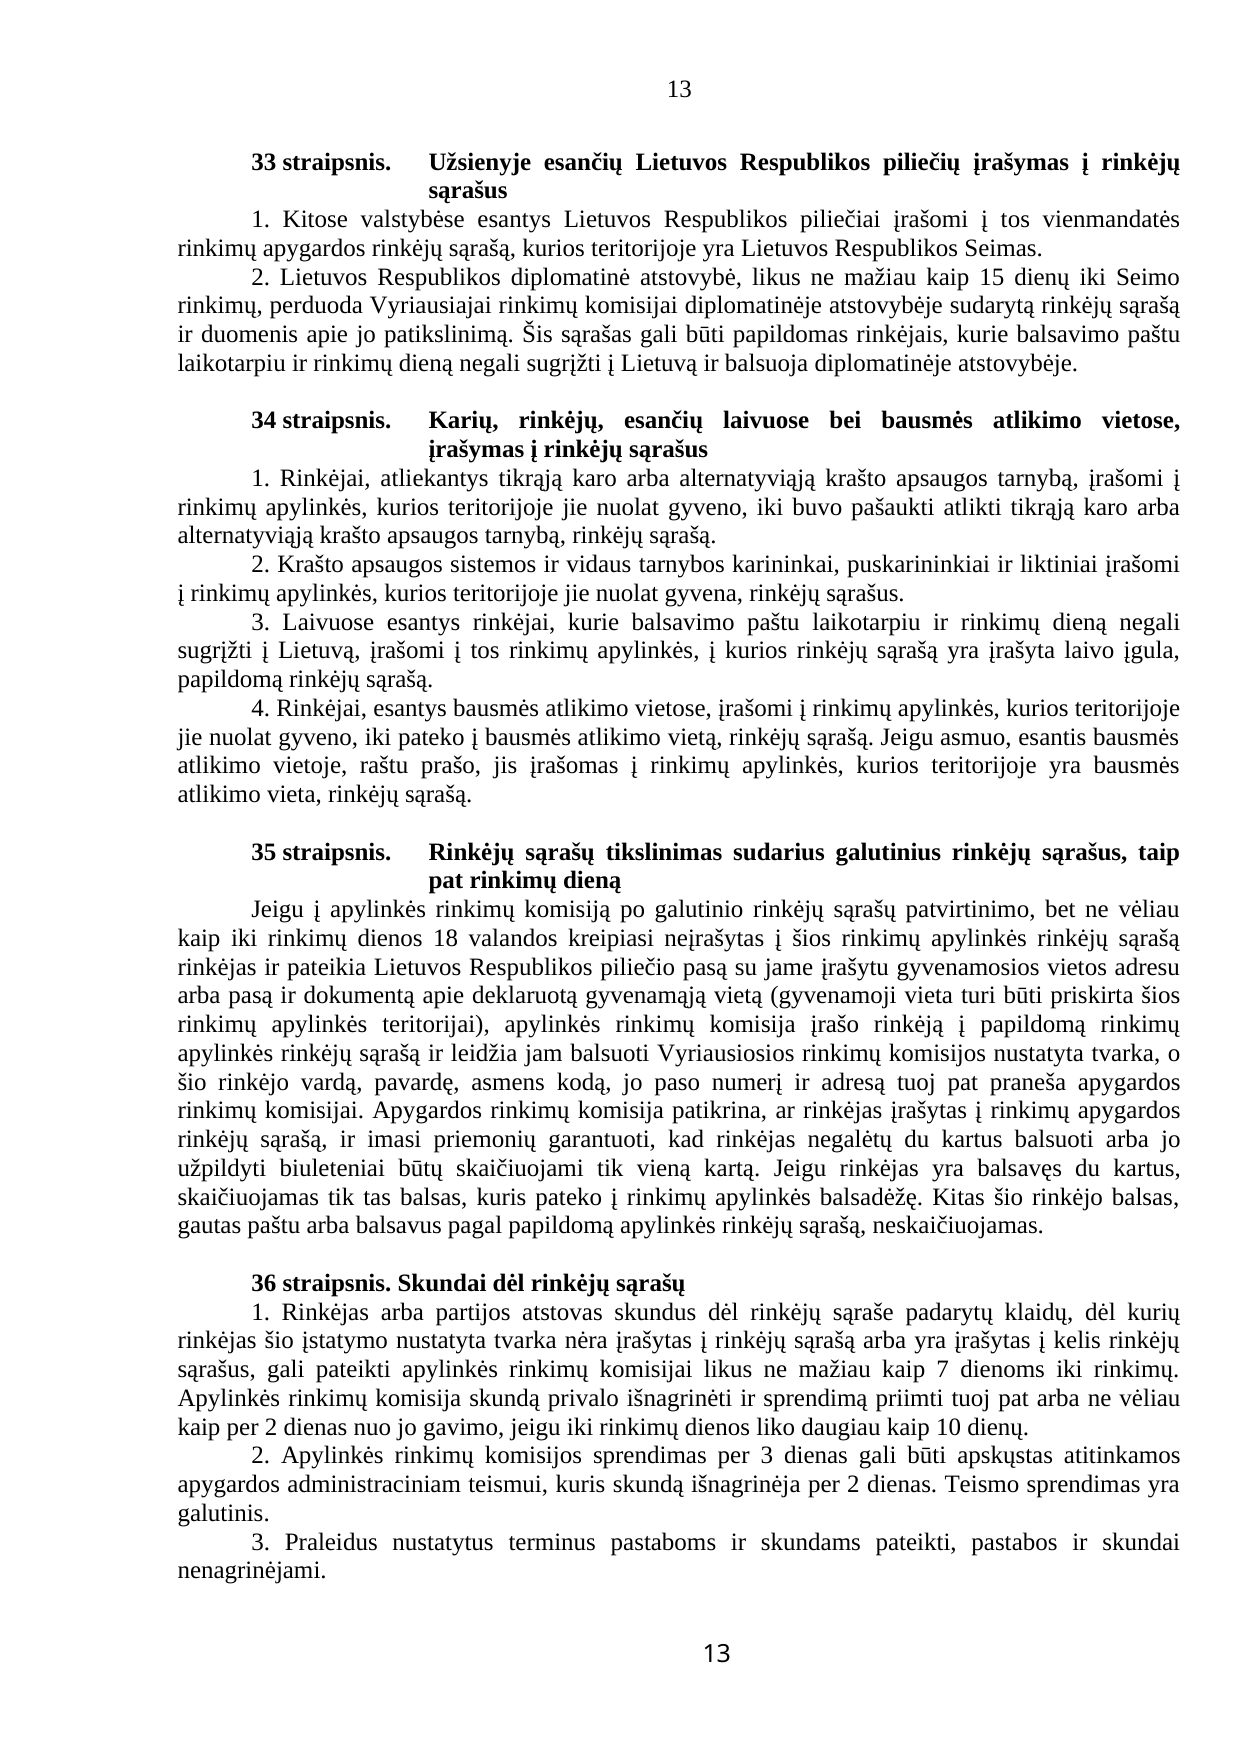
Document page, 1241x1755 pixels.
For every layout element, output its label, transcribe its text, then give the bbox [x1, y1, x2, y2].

text 34 straipsnis. Karių, rinkėjų, esančių laivuose bei bausmės atlikimo vietose, įrašymas į rinkėjų sąrašus [251, 406, 1181, 463]
text 3. Praleidus nustatytus terminus pastaboms ir skundams pateikti, pastabos ir skundai nenagrinėjami. [177, 1527, 1181, 1584]
text 4. Rinkėjai, esantys bausmės atlikimo vietose, įrašomi į rinkimų apylinkės, kurios teritorijoje jie nuolat gyveno, iki pateko į bausmės atlikimo vietą, rinkėjų sąrašą. Jeigu asmuo, esantis bausmės atlikimo vietoje, raštu prašo, jis įrašomas į rinkimų apylinkės, kurios teritorijoje yra bausmės atlikimo vieta, rinkėjų sąrašą. [177, 693, 1181, 808]
text 1. Kitose valstybėse esantys Lietuvos Respublikos piliečiai įrašomi į tos vienmandatės rinkimų apygardos rinkėjų sąrašą, kurios teritorijoje yra Lietuvos Respublikos Seimas. [177, 204, 1181, 262]
text 1. Rinkėjas arba partijos atstovas skundus dėl rinkėjų sąraše padarytų klaidų, dėl kurių rinkėjas šio įstatymo nustatyta tvarka nėra įrašytas į rinkėjų sąrašą arba yra įrašytas į kelis rinkėjų sąrašus, gali pateikti apylinkės rinkimų komisijai likus ne mažiau kaip 7 dienoms iki rinkimų. Apylinkės rinkimų komisija skundą privalo išnagrinėti ir sprendimą priimti tuoj pat arba ne vėliau kaip per 2 dienas nuo jo gavimo, jeigu iki rinkimų dienos liko daugiau kaip 10 dienų. [177, 1297, 1181, 1441]
text 1. Rinkėjai, atliekantys tikrąją karo arba alternatyviąją krašto apsaugos tarnybą, įrašomi į rinkimų apylinkės, kurios teritorijoje jie nuolat gyveno, iki buvo pašaukti atlikti tikrąją karo arba alternatyviąją krašto apsaugos tarnybą, rinkėjų sąrašą. [177, 463, 1181, 549]
text 2. Krašto apsaugos sistemos ir vidaus tarnybos karininkai, puskarininkiai ir liktiniai įrašomi į rinkimų apylinkės, kurios teritorijoje jie nuolat gyvena, rinkėjų sąrašus. [177, 549, 1181, 607]
text 3. Laivuose esantys rinkėjai, kurie balsavimo paštu laikotarpiu ir rinkimų dieną negali sugrįžti į Lietuvą, įrašomi į tos rinkimų apylinkės, į kurios rinkėjų sąrašą yra įrašyta laivo įgula, papildomą rinkėjų sąrašą. [177, 607, 1181, 693]
text 35 straipsnis. Rinkėjų sąrašų tikslinimas sudarius galutinius rinkėjų sąrašus, taip pat rinkimų dieną [251, 837, 1181, 894]
text 2. Apylinkės rinkimų komisijos sprendimas per 3 dienas gali būti apskųstas atitinkamos apygardos administraciniam teismui, kuris skundą išnagrinėja per 2 dienas. Teismo sprendimas yra galutinis. [177, 1441, 1181, 1527]
text 33 straipsnis. Užsienyje esančių Lietuvos Respublikos piliečių įrašymas į rinkėjų sąrašus [251, 147, 1181, 204]
text 36 straipsnis. Skundai dėl rinkėjų sąrašų [177, 1268, 1181, 1297]
text Jeigu į apylinkės rinkimų komisiją po galutinio rinkėjų sąrašų patvirtinimo, bet ne vėliau kaip iki rinkimų dienos 18 valandos kreipiasi neįrašytas į šios rinkimų apylinkės rinkėjų sąrašą rinkėjas ir pateikia Lietuvos Respublikos piliečio pasą su jame įrašytu gyvenamosios vietos adresu arba pasą ir dokumentą apie deklaruotą gyvenamąją vietą (gyvenamoji vieta turi būti priskirta šios rinkimų apylinkės teritorijai), apylinkės rinkimų komisija įrašo rinkėją į papildomą rinkimų apylinkės rinkėjų sąrašą ir leidžia jam balsuoti Vyriausiosios rinkimų komisijos nustatyta tvarka, o šio rinkėjo vardą, pavardę, asmens kodą, jo paso numerį ir adresą tuoj pat praneša apygardos rinkimų komisijai. Apygardos rinkimų komisija patikrina, ar rinkėjas įrašytas į rinkimų apygardos rinkėjų sąrašą, ir imasi priemonių garantuoti, kad rinkėjas negalėtų du kartus balsuoti arba jo užpildyti biuleteniai būtų skaičiuojami tik vieną kartą. Jeigu rinkėjas yra balsavęs du kartus, skaičiuojamas tik tas balsas, kuris pateko į rinkimų apylinkės balsadėžę. Kitas šio rinkėjo balsas, gautas paštu arba balsavus pagal papildomą apylinkės rinkėjų sąrašą, neskaičiuojamas. [177, 894, 1181, 1239]
text 2. Lietuvos Respublikos diplomatinė atstovybė, likus ne mažiau kaip 15 dienų iki Seimo rinkimų, perduoda Vyriausiajai rinkimų komisijai diplomatinėje atstovybėje sudarytą rinkėjų sąrašą ir duomenis apie jo patikslinimą. Šis sąrašas gali būti papildomas rinkėjais, kurie balsavimo paštu laikotarpiu ir rinkimų dieną negali sugrįžti į Lietuvą ir balsuoja diplomatinėje atstovybėje. [177, 262, 1181, 377]
